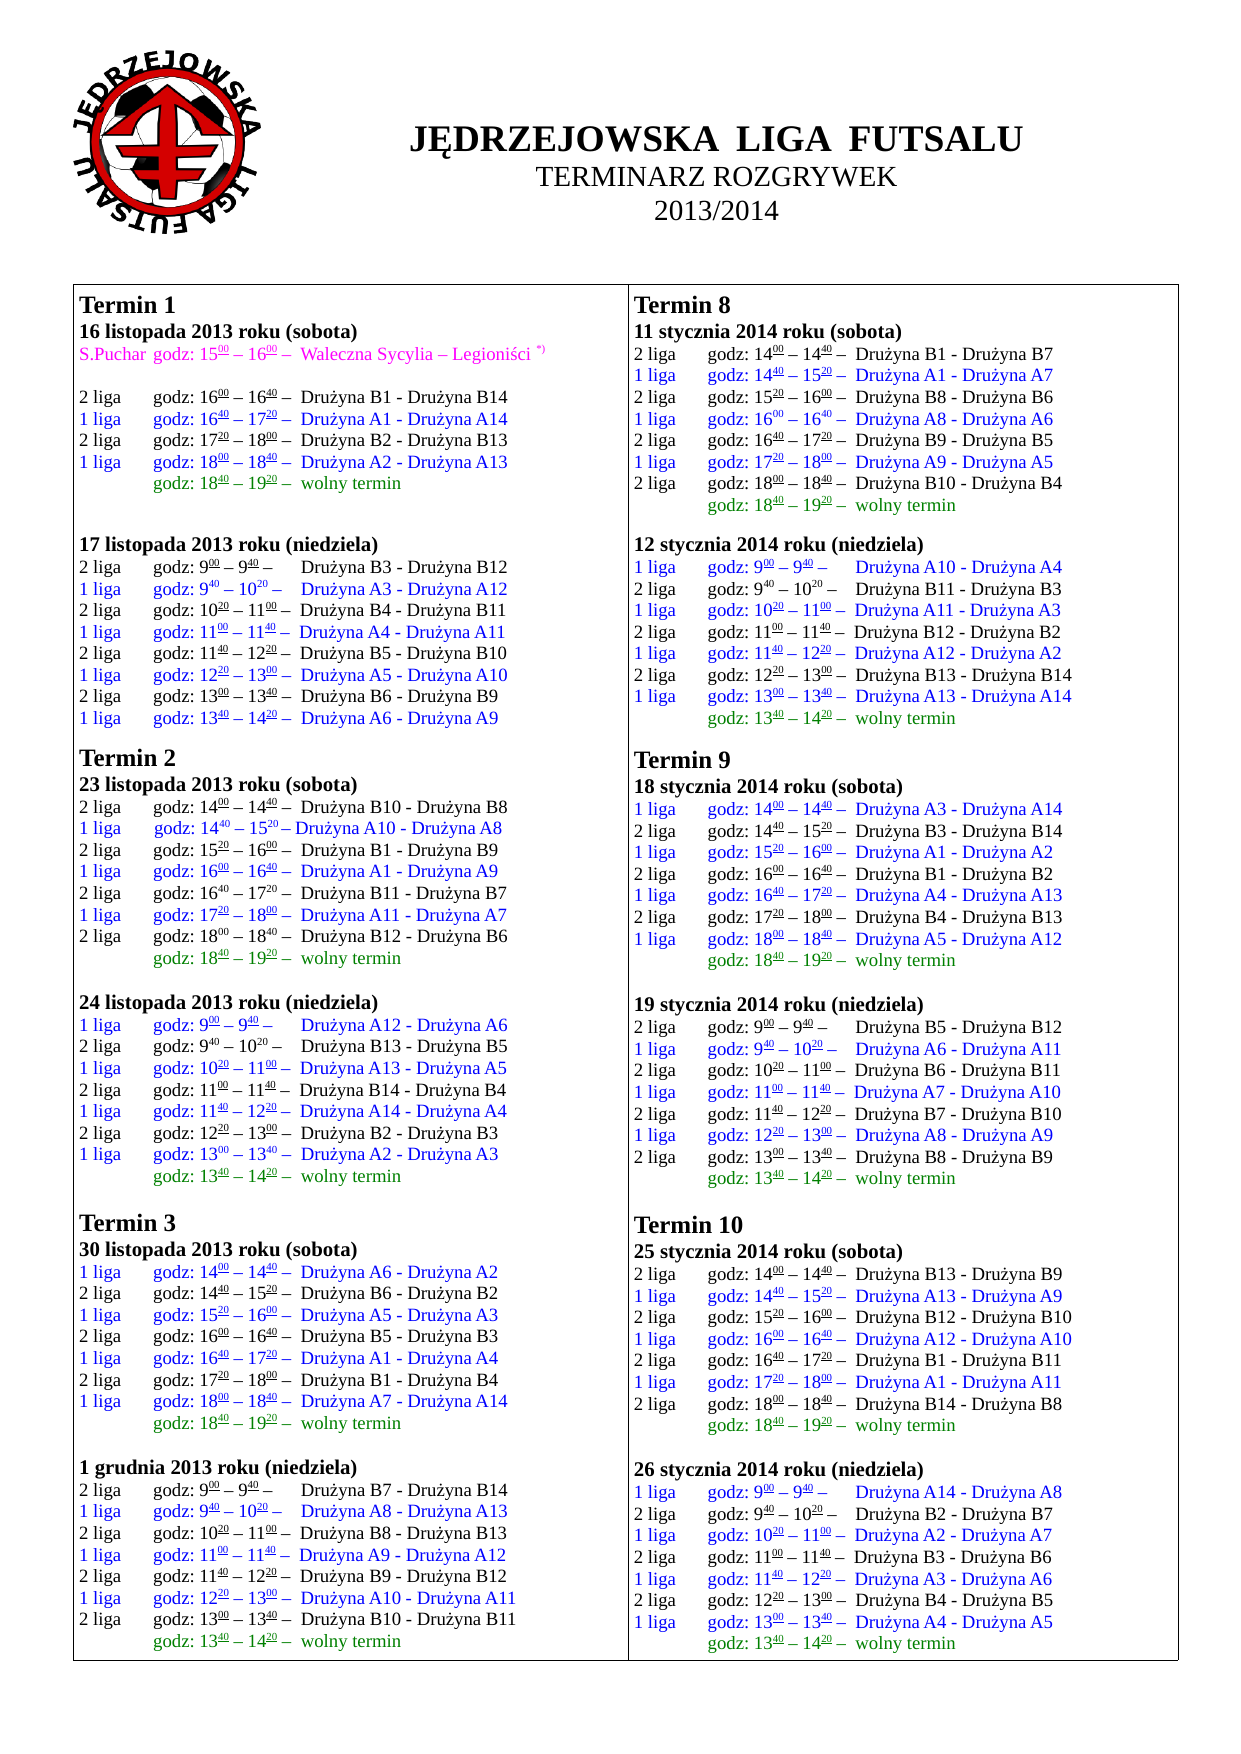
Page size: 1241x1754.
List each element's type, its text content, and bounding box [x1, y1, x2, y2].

text 2013/2014 [263, 193, 1169, 226]
table_header Termin 1 16 listopada 2013 roku (sobota) S.Puchar godz: 1500 – 1600 – Waleczna Sycylia – Legioniści *) 2 liga godz: 1600 – 1640 – Drużyna B1 - Drużyna B14 1 liga godz: 1640 – 1720 – Drużyna A1 - Drużyna A14 2 liga godz: 1720 – 1800 – Drużyna B2 - Drużyna B13 1 liga godz: 1800 – 1840 – Drużyna A2 - Drużyna A13 godz: 1840 – 1920 – wolny termin 17 listopada 2013 roku (niedziela) 2 liga godz: 900 – 940 – Drużyna B3 - Drużyna B12 1 liga godz: 940 – 1020 – Drużyna A3 - Drużyna A12 2 liga godz: 1020 – 1100 – Drużyna B4 - Drużyna B11 1 liga godz: 1100 – 1140 – Drużyna A4 - Drużyna A11 2 liga godz: 1140 – 1220 – Drużyna B5 - Drużyna B10 1 liga godz: 1220 – 1300 – Drużyna A5 - Drużyna A10 2 liga godz: 1300 – 1340 – Drużyna B6 - Drużyna B9 1 liga godz: 1340 – 1420 – Drużyna A6 - Drużyna A9 Termin 2 23 listopada 2013 roku (sobota) 2 liga godz: 1400 – 1440 – Drużyna B10 - Drużyna B8 1 liga godz: 1440 – 1520 – Drużyna A10 - Drużyna A8 2 liga godz: 1520 – 1600 – Drużyna B1 - Drużyna B9 1 liga godz: 1600 – 1640 – Drużyna A1 - Drużyna A9 2 liga godz: 1640 – 1720 – Drużyna B11 - Drużyna B7 1 liga godz: 1720 – 1800 – Drużyna A11 - Drużyna A7 2 liga godz: 1800 – 1840 – Drużyna B12 - Drużyna B6 godz: 1840 – 1920 – wolny termin 24 listopada 2013 roku (niedziela) 1 liga godz: 900 – 940 – Drużyna A12 - Drużyna A6 2 liga godz: 940 – 1020 – Drużyna B13 - Drużyna B5 1 liga godz: 1020 – 1100 – Drużyna A13 - Drużyna A5 2 liga godz: 1100 – 1140 – Drużyna B14 - Drużyna B4 1 liga godz: 1140 – 1220 – Drużyna A14 - Drużyna A4 2 liga godz: 1220 – 1300 – Drużyna B2 - Drużyna B3 1 liga godz: 1300 – 1340 – Drużyna A2 - Drużyna A3 godz: 1340 – 1420 – wolny termin Termin 3 30 listopada 2013 roku (sobota) 1 liga godz: 1400 – 1440 – Drużyna A6 - Drużyna A2 2 liga godz: 1440 – 1520 – Drużyna B6 - Drużyna B2 1 liga godz: 1520 – 1600 – Drużyna A5 - Drużyna A3 2 liga godz: 1600 – 1640 – Drużyna B5 - Drużyna B3 1 liga godz: 1640 – 1720 – Drużyna A1 - Drużyna A4 2 liga godz: 1720 – 1800 – Drużyna B1 - Drużyna B4 1 liga godz: 1800 – 1840 – Drużyna A7 - Drużyna A14 godz: 1840 – 1920 – wolny termin 1 grudnia 2013 roku (niedziela) 2 liga godz: 900 – 940 – Drużyna B7 - Drużyna B14 1 liga godz: 940 – 1020 – Drużyna A8 - Drużyna A13 2 liga godz: 1020 – 1100 – Drużyna B8 - Drużyna B13 1 liga godz: 1100 – 1140 – Drużyna A9 - Drużyna A12 2 liga godz: 1140 – 1220 – Drużyna B9 - Drużyna B12 1 liga godz: 1220 – 1300 – Drużyna A10 - Drużyna A11 2 liga godz: 1300 – 1340 – Drużyna B10 - Drużyna B11 godz: 1340 – 1420 – wolny termin [74, 285, 628, 1659]
text JĘDRZEJOWSKA LIGA FUTSALU [263, 116, 1169, 159]
text TERMINARZ ROZGRYWEK [263, 159, 1169, 193]
picture [72, 50, 262, 234]
table_header Termin 8 11 stycznia 2014 roku (sobota) 2 liga godz: 1400 – 1440 – Drużyna B1 - Drużyna B7 1 liga godz: 1440 – 1520 – Drużyna A1 - Drużyna A7 2 liga godz: 1520 – 1600 – Drużyna B8 - Drużyna B6 1 liga godz: 1600 – 1640 – Drużyna A8 - Drużyna A6 2 liga godz: 1640 – 1720 – Drużyna B9 - Drużyna B5 1 liga godz: 1720 – 1800 – Drużyna A9 - Drużyna A5 2 liga godz: 1800 – 1840 – Drużyna B10 - Drużyna B4 godz: 1840 – 1920 – wolny termin 12 stycznia 2014 roku (niedziela) 1 liga godz: 900 – 940 – Drużyna A10 - Drużyna A4 2 liga godz: 940 – 1020 – Drużyna B11 - Drużyna B3 1 liga godz: 1020 – 1100 – Drużyna A11 - Drużyna A3 2 liga godz: 1100 – 1140 – Drużyna B12 - Drużyna B2 1 liga godz: 1140 – 1220 – Drużyna A12 - Drużyna A2 2 liga godz: 1220 – 1300 – Drużyna B13 - Drużyna B14 1 liga godz: 1300 – 1340 – Drużyna A13 - Drużyna A14 godz: 1340 – 1420 – wolny termin Termin 9 18 stycznia 2014 roku (sobota) 1 liga godz: 1400 – 1440 – Drużyna A3 - Drużyna A14 2 liga godz: 1440 – 1520 – Drużyna B3 - Drużyna B14 1 liga godz: 1520 – 1600 – Drużyna A1 - Drużyna A2 2 liga godz: 1600 – 1640 – Drużyna B1 - Drużyna B2 1 liga godz: 1640 – 1720 – Drużyna A4 - Drużyna A13 2 liga godz: 1720 – 1800 – Drużyna B4 - Drużyna B13 1 liga godz: 1800 – 1840 – Drużyna A5 - Drużyna A12 godz: 1840 – 1920 – wolny termin 19 stycznia 2014 roku (niedziela) 2 liga godz: 900 – 940 – Drużyna B5 - Drużyna B12 1 liga godz: 940 – 1020 – Drużyna A6 - Drużyna A11 2 liga godz: 1020 – 1100 – Drużyna B6 - Drużyna B11 1 liga godz: 1100 – 1140 – Drużyna A7 - Drużyna A10 2 liga godz: 1140 – 1220 – Drużyna B7 - Drużyna B10 1 liga godz: 1220 – 1300 – Drużyna A8 - Drużyna A9 2 liga godz: 1300 – 1340 – Drużyna B8 - Drużyna B9 godz: 1340 – 1420 – wolny termin Termin 10 25 stycznia 2014 roku (sobota) 2 liga godz: 1400 – 1440 – Drużyna B13 - Drużyna B9 1 liga godz: 1440 – 1520 – Drużyna A13 - Drużyna A9 2 liga godz: 1520 – 1600 – Drużyna B12 - Drużyna B10 1 liga godz: 1600 – 1640 – Drużyna A12 - Drużyna A10 2 liga godz: 1640 – 1720 – Drużyna B1 - Drużyna B11 1 liga godz: 1720 – 1800 – Drużyna A1 - Drużyna A11 2 liga godz: 1800 – 1840 – Drużyna B14 - Drużyna B8 godz: 1840 – 1920 – wolny termin 26 stycznia 2014 roku (niedziela) 1 liga godz: 900 – 940 – Drużyna A14 - Drużyna A8 2 liga godz: 940 – 1020 – Drużyna B2 - Drużyna B7 1 liga godz: 1020 – 1100 – Drużyna A2 - Drużyna A7 2 liga godz: 1100 – 1140 – Drużyna B3 - Drużyna B6 1 liga godz: 1140 – 1220 – Drużyna A3 - Drużyna A6 2 liga godz: 1220 – 1300 – Drużyna B4 - Drużyna B5 1 liga godz: 1300 – 1340 – Drużyna A4 - Drużyna A5 godz: 1340 – 1420 – wolny termin [629, 285, 1178, 1659]
